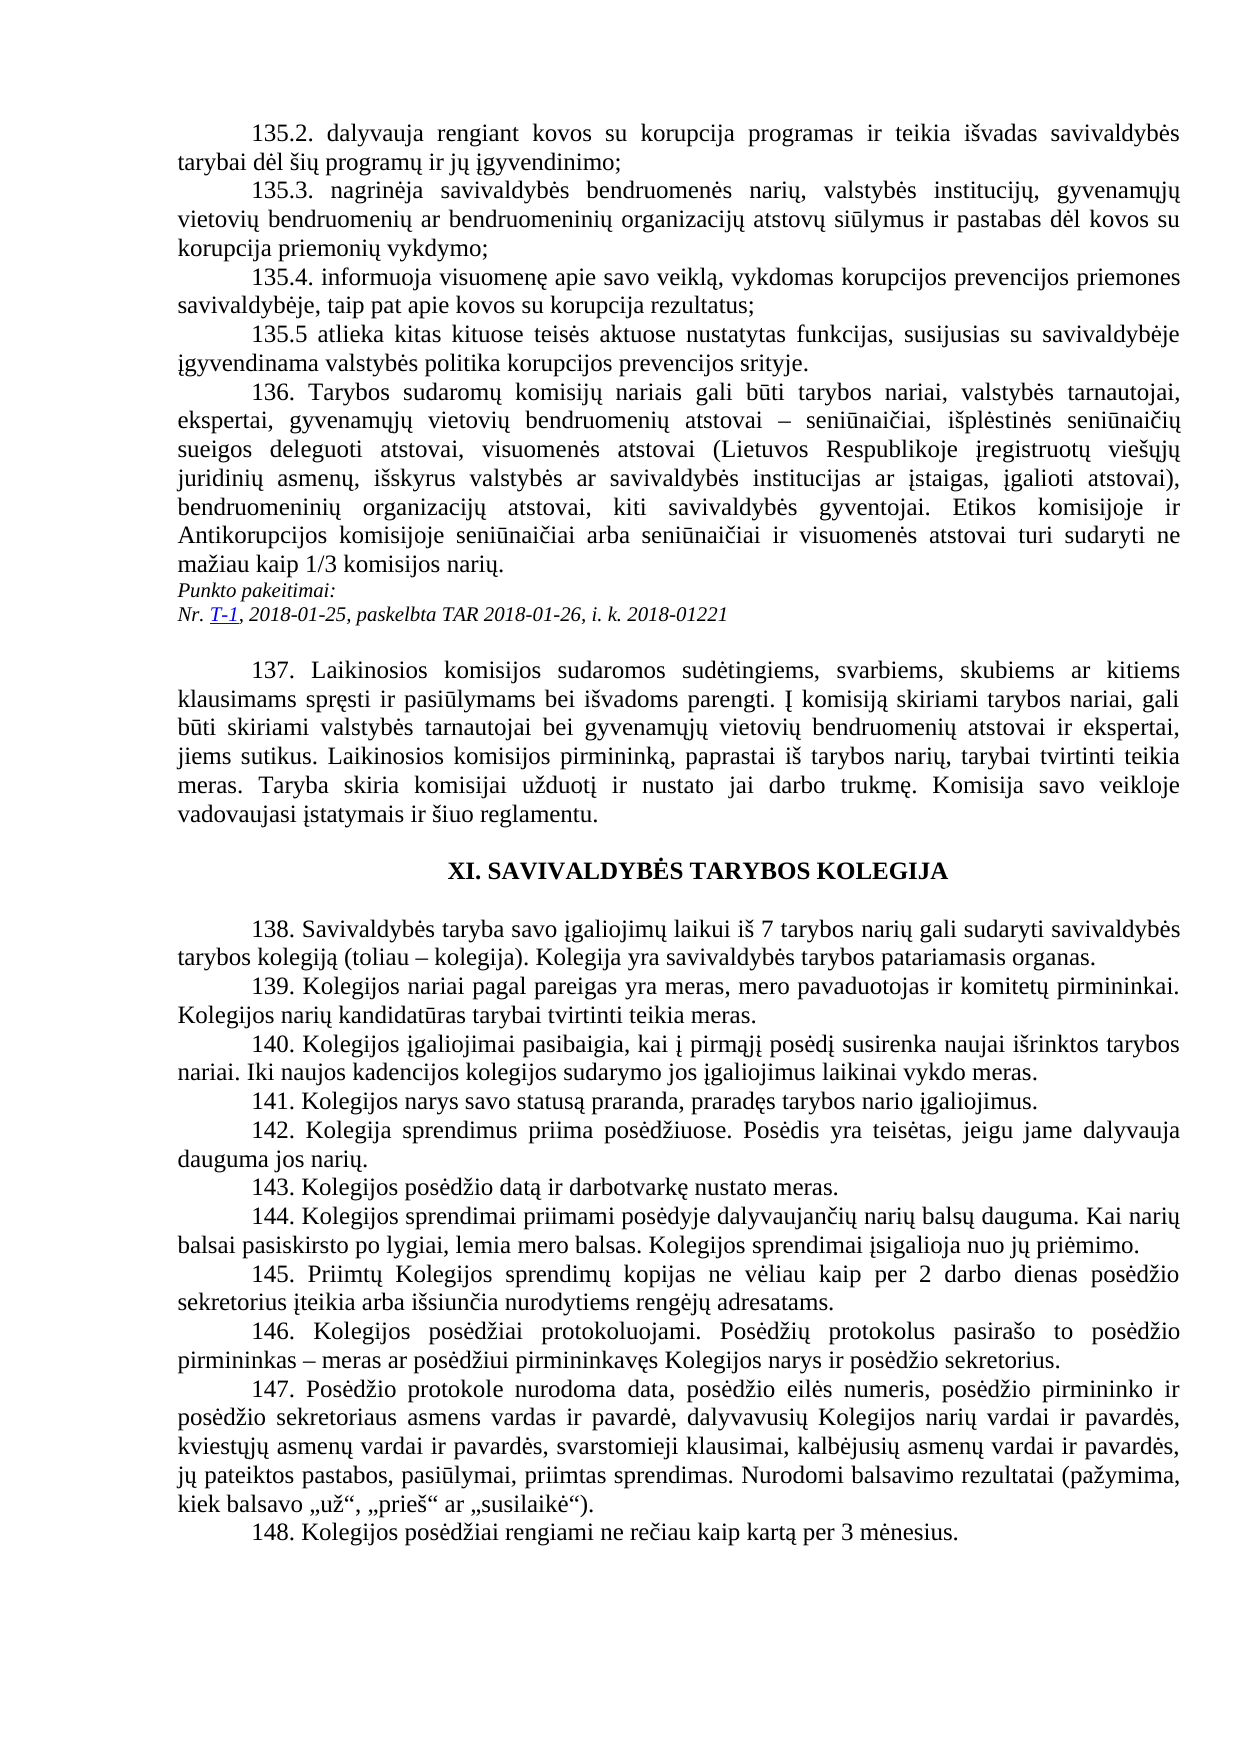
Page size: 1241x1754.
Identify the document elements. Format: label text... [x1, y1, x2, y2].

text 139. Kolegijos nariai pagal pareigas yra meras, mero pavaduotojas ir komitetų pirmininkai. Kolegijos narių kandidatūras tarybai tvirtinti teikia meras. [177, 971, 1181, 1029]
text 148. Kolegijos posėdžiai rengiami ne rečiau kaip kartą per 3 mėnesius. [177, 1517, 1181, 1546]
text 143. Kolegijos posėdžio datą ir darbotvarkę nustato meras. [177, 1172, 1181, 1201]
text 140. Kolegijos įgaliojimai pasibaigia, kai į pirmąjį posėdį susirenka naujai išrinktos tarybos nariai. Iki naujos kadencijos kolegijos sudarymo jos įgaliojimus laikinai vykdo meras. [177, 1029, 1181, 1086]
text 135.3. nagrinėja savivaldybės bendruomenės narių, valstybės institucijų, gyvenamųjų vietovių bendruomenių ar bendruomeninių organizacijų atstovų siūlymus ir pastabas dėl kovos su korupcija priemonių vykdymo; [177, 176, 1181, 262]
text XI. SAVIVALDYBĖS TARYBOS KOLEGIJA [215, 856, 1181, 885]
text 141. Kolegijos narys savo statusą praranda, praradęs tarybos nario įgaliojimus. [177, 1086, 1181, 1115]
text 135.4. informuoja visuomenę apie savo veiklą, vykdomas korupcijos prevencijos priemones savivaldybėje, taip pat apie kovos su korupcija rezultatus; [177, 262, 1181, 319]
text Punkto pakeitimai: [177, 578, 1181, 602]
text 144. Kolegijos sprendimai priimami posėdyje dalyvaujančių narių balsų dauguma. Kai narių balsai pasiskirsto po lygiai, lemia mero balsas. Kolegijos sprendimai įsigalioja nuo jų priėmimo. [177, 1201, 1181, 1259]
text 145. Priimtų Kolegijos sprendimų kopijas ne vėliau kaip per 2 darbo dienas posėdžio sekretorius įteikia arba išsiunčia nurodytiems rengėjų adresatams. [177, 1259, 1181, 1316]
text 135.2. dalyvauja rengiant kovos su korupcija programas ir teikia išvadas savivaldybės tarybai dėl šių programų ir jų įgyvendinimo; [177, 118, 1181, 176]
text 146. Kolegijos posėdžiai protokoluojami. Posėdžių protokolus pasirašo to posėdžio pirmininkas – meras ar posėdžiui pirmininkavęs Kolegijos narys ir posėdžio sekretorius. [177, 1316, 1181, 1374]
text 137. Laikinosios komisijos sudaromos sudėtingiems, svarbiems, skubiems ar kitiems klausimams spręsti ir pasiūlymams bei išvadoms parengti. Į komisiją skiriami tarybos nariai, gali būti skiriami valstybės tarnautojai bei gyvenamųjų vietovių bendruomenių atstovai ir ekspertai, jiems sutikus. Laikinosios komisijos pirmininką, paprastai iš tarybos narių, tarybai tvirtinti teikia meras. Taryba skiria komisijai užduotį ir nustato jai darbo trukmę. Komisija savo veikloje vadovaujasi įstatymais ir šiuo reglamentu. [177, 655, 1181, 827]
text 147. Posėdžio protokole nurodoma data, posėdžio eilės numeris, posėdžio pirmininko ir posėdžio sekretoriaus asmens vardas ir pavardė, dalyvavusių Kolegijos narių vardai ir pavardės, kviestųjų asmenų vardai ir pavardės, svarstomieji klausimai, kalbėjusių asmenų vardai ir pavardės, jų pateiktos pastabos, pasiūlymai, priimtas sprendimas. Nurodomi balsavimo rezultatai (pažymima, kiek balsavo „už“, „prieš“ ar „susilaikė“). [177, 1374, 1181, 1517]
text Nr. T-1, 2018-01-25, paskelbta TAR 2018-01-26, i. k. 2018-01221 [177, 602, 1181, 626]
text 135.5 atlieka kitas kituose teisės aktuose nustatytas funkcijas, susijusias su savivaldybėje įgyvendinama valstybės politika korupcijos prevencijos srityje. [177, 319, 1181, 377]
text 136. Tarybos sudaromų komisijų nariais gali būti tarybos nariai, valstybės tarnautojai, ekspertai, gyvenamųjų vietovių bendruomenių atstovai – seniūnaičiai, išplėstinės seniūnaičių sueigos deleguoti atstovai, visuomenės atstovai (Lietuvos Respublikoje įregistruotų viešųjų juridinių asmenų, išskyrus valstybės ar savivaldybės institucijas ar įstaigas, įgalioti atstovai), bendruomeninių organizacijų atstovai, kiti savivaldybės gyventojai. Etikos komisijoje ir Antikorupcijos komisijoje seniūnaičiai arba seniūnaičiai ir visuomenės atstovai turi sudaryti ne mažiau kaip 1/3 komisijos narių. [177, 377, 1181, 578]
text 138. Savivaldybės taryba savo įgaliojimų laikui iš 7 tarybos narių gali sudaryti savivaldybės tarybos kolegiją (toliau – kolegija). Kolegija yra savivaldybės tarybos patariamasis organas. [177, 914, 1181, 971]
text 142. Kolegija sprendimus priima posėdžiuose. Posėdis yra teisėtas, jeigu jame dalyvauja dauguma jos narių. [177, 1115, 1181, 1172]
